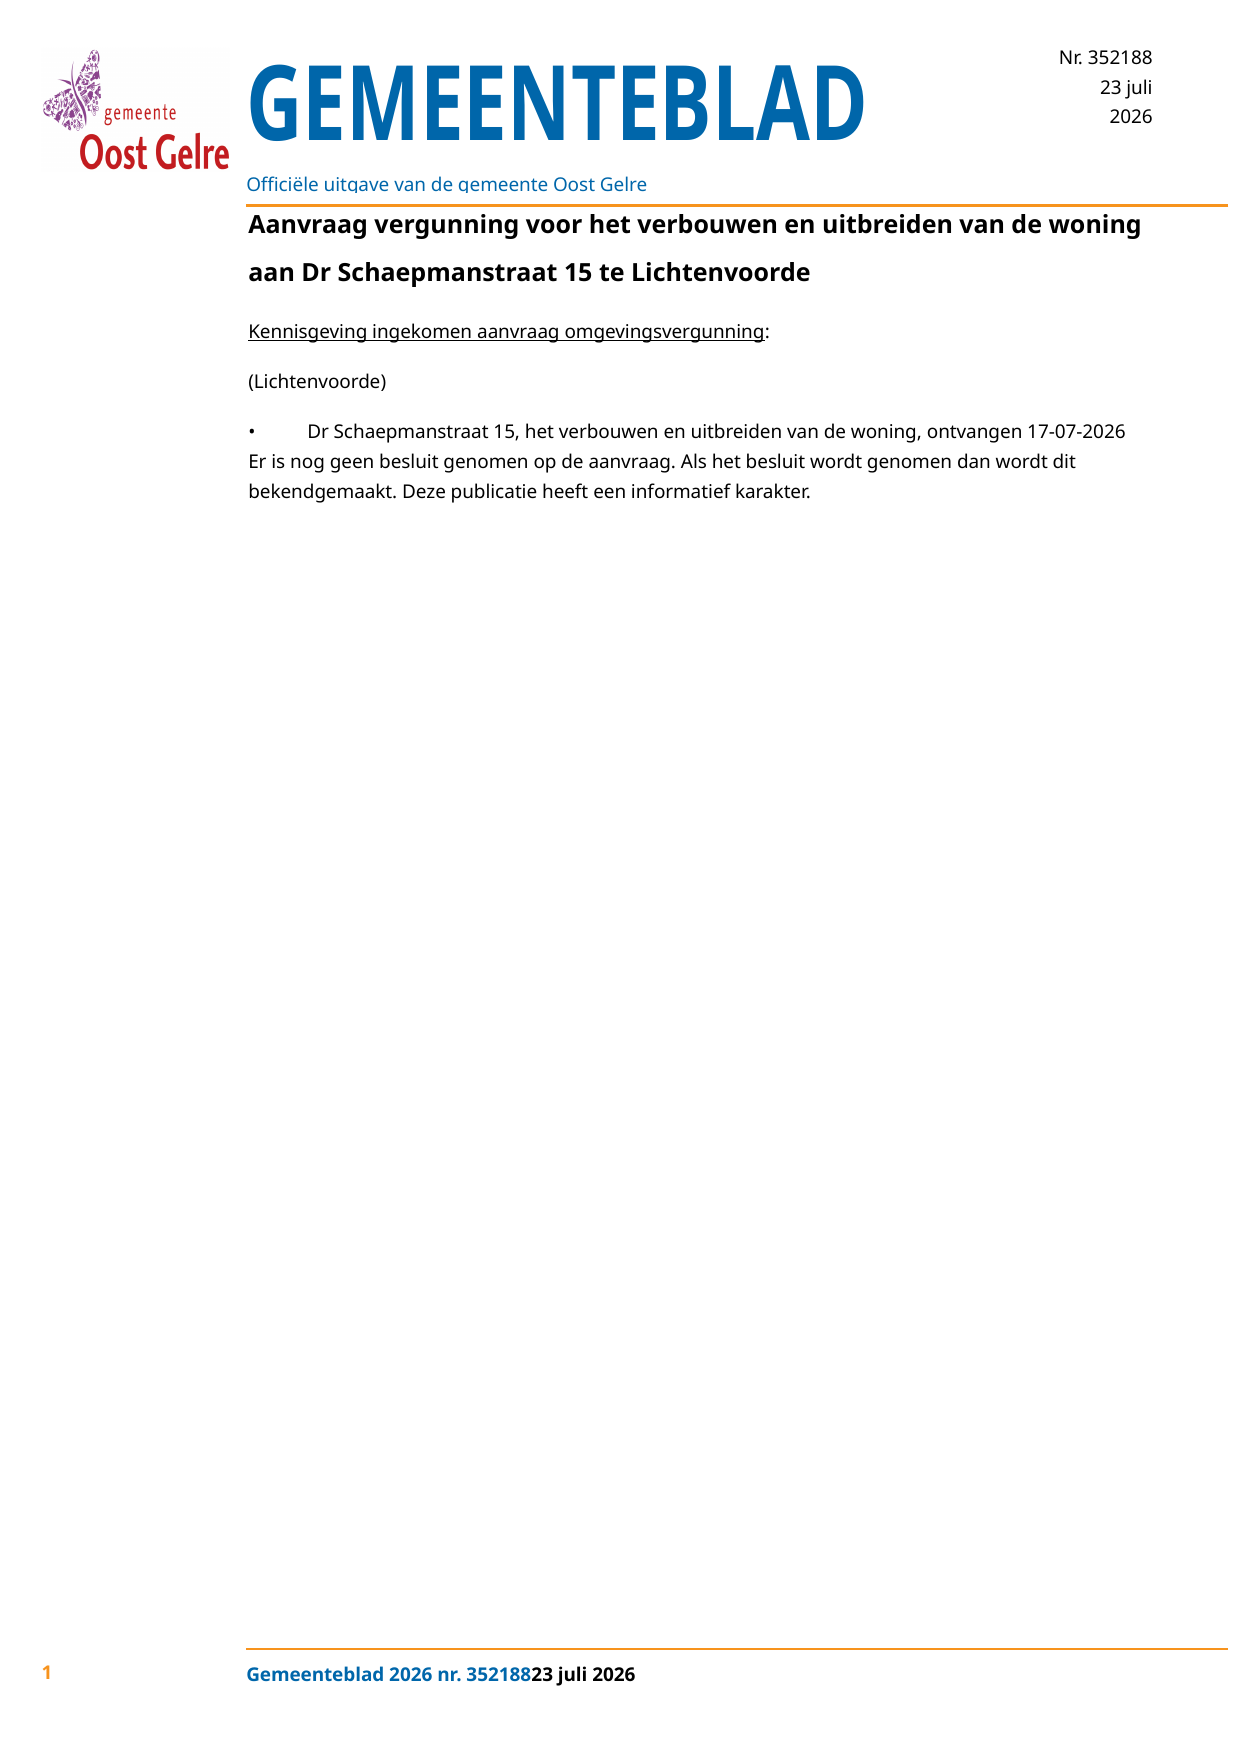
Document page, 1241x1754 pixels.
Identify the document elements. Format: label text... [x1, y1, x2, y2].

text Er is nog geen besluit genomen op de aanvraag. Als het besluit wordt genomen dan wordt dit bekendgemaakt. Deze publicatie heeft een informatief karakter. [248, 448, 1152, 504]
text (Lichtenvoorde) [248, 368, 1152, 394]
picture [41, 47, 231, 172]
list Dr Schaepmanstraat 15, het verbouwen en uitbreiden van de woning, ontvangen 17-07-2026 [248, 419, 1152, 444]
text Aanvraag vergunning voor het verbouwen en uitbreiden van de woning aan Dr Schaepmanstraat 15 te Lichtenvoorde [248, 207, 1152, 288]
text Kennisgeving ingekomen aanvraag omgevingsvergunning: [248, 318, 1152, 344]
